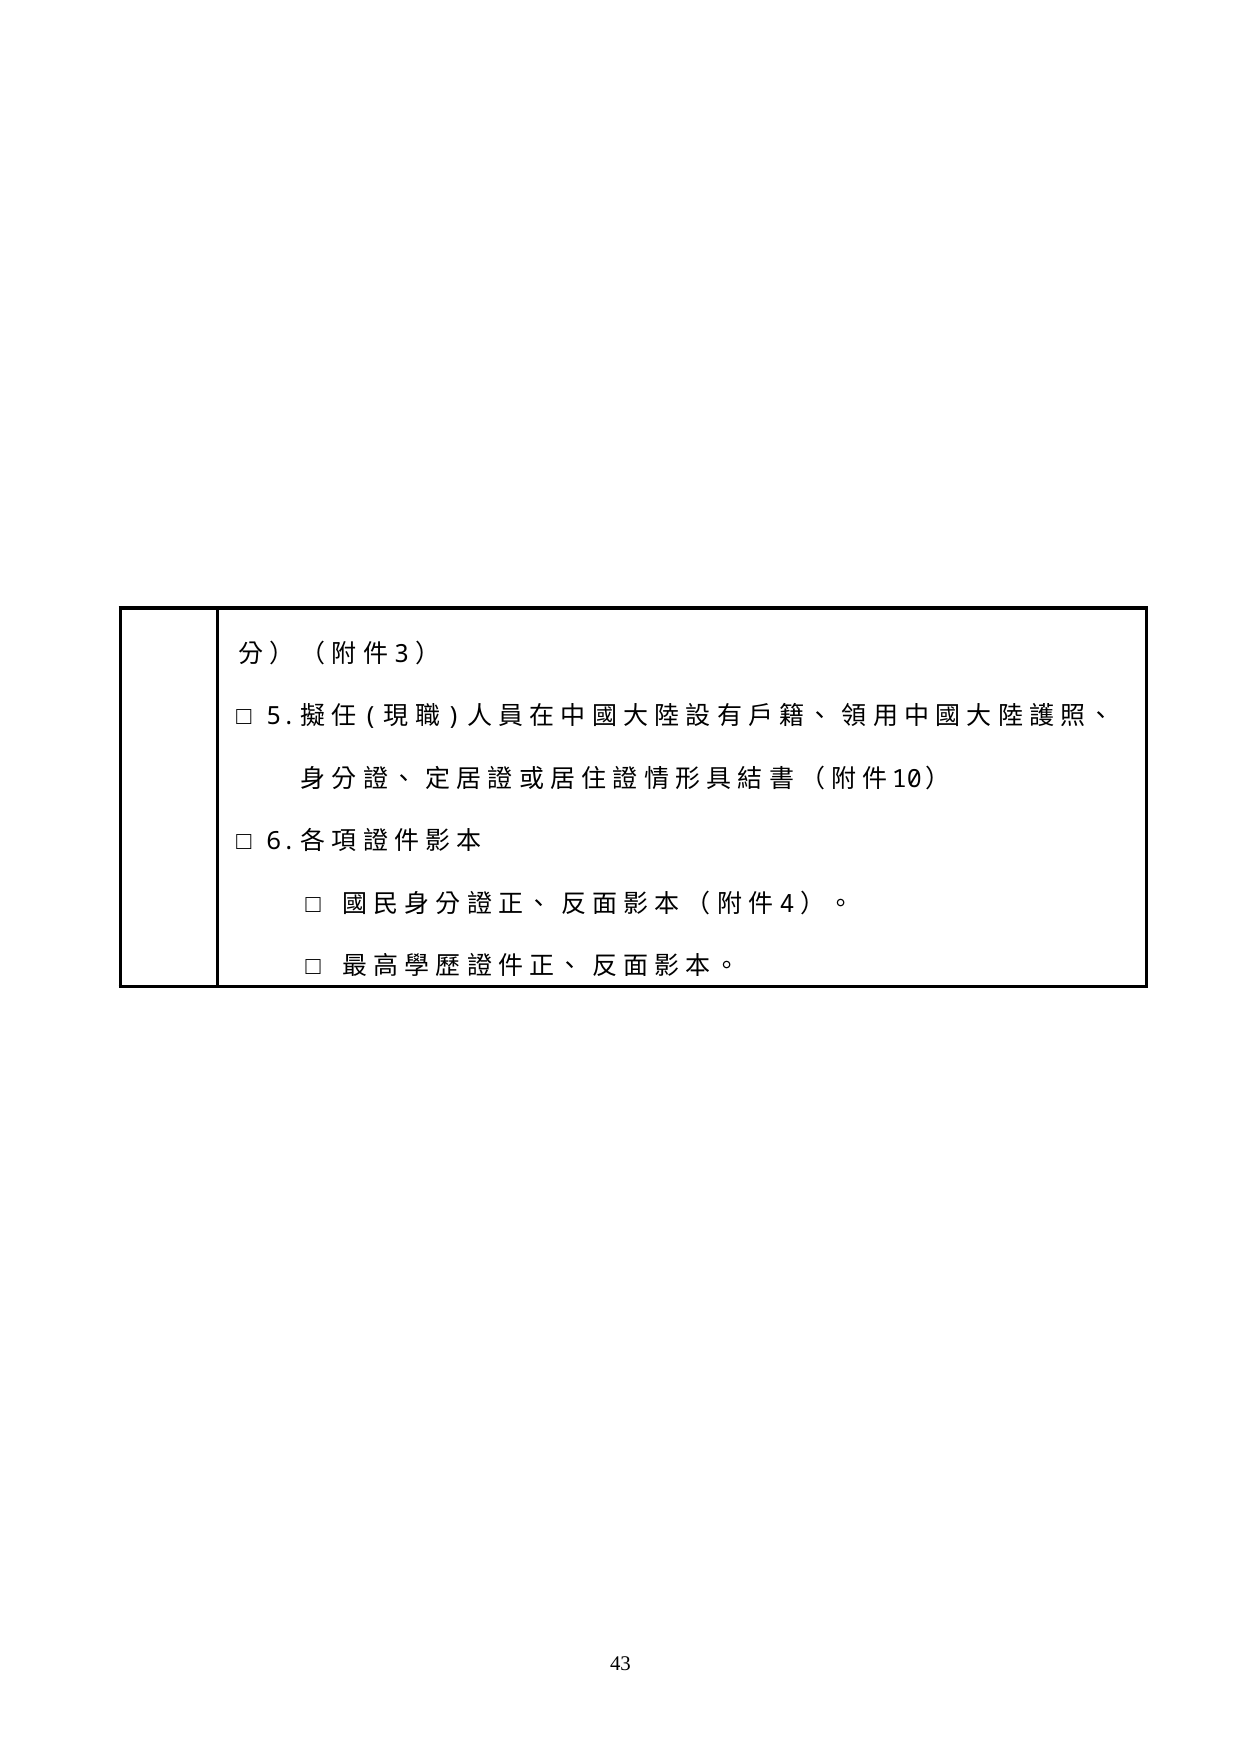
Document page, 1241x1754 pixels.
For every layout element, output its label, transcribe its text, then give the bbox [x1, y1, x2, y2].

table_cell 分）（附件3） □ 5.擬任(現職)人員在中國大陸設有戶籍、領用中國大陸護照、身分證、定居證或居住證情形具結書（附件10） □ 6.各項證件影本 □ 國民身分證正、反面影本（附件4）。 □ 最高學歷證件正、反面影本。 [219, 610, 1145, 984]
table_cell [122, 610, 216, 984]
